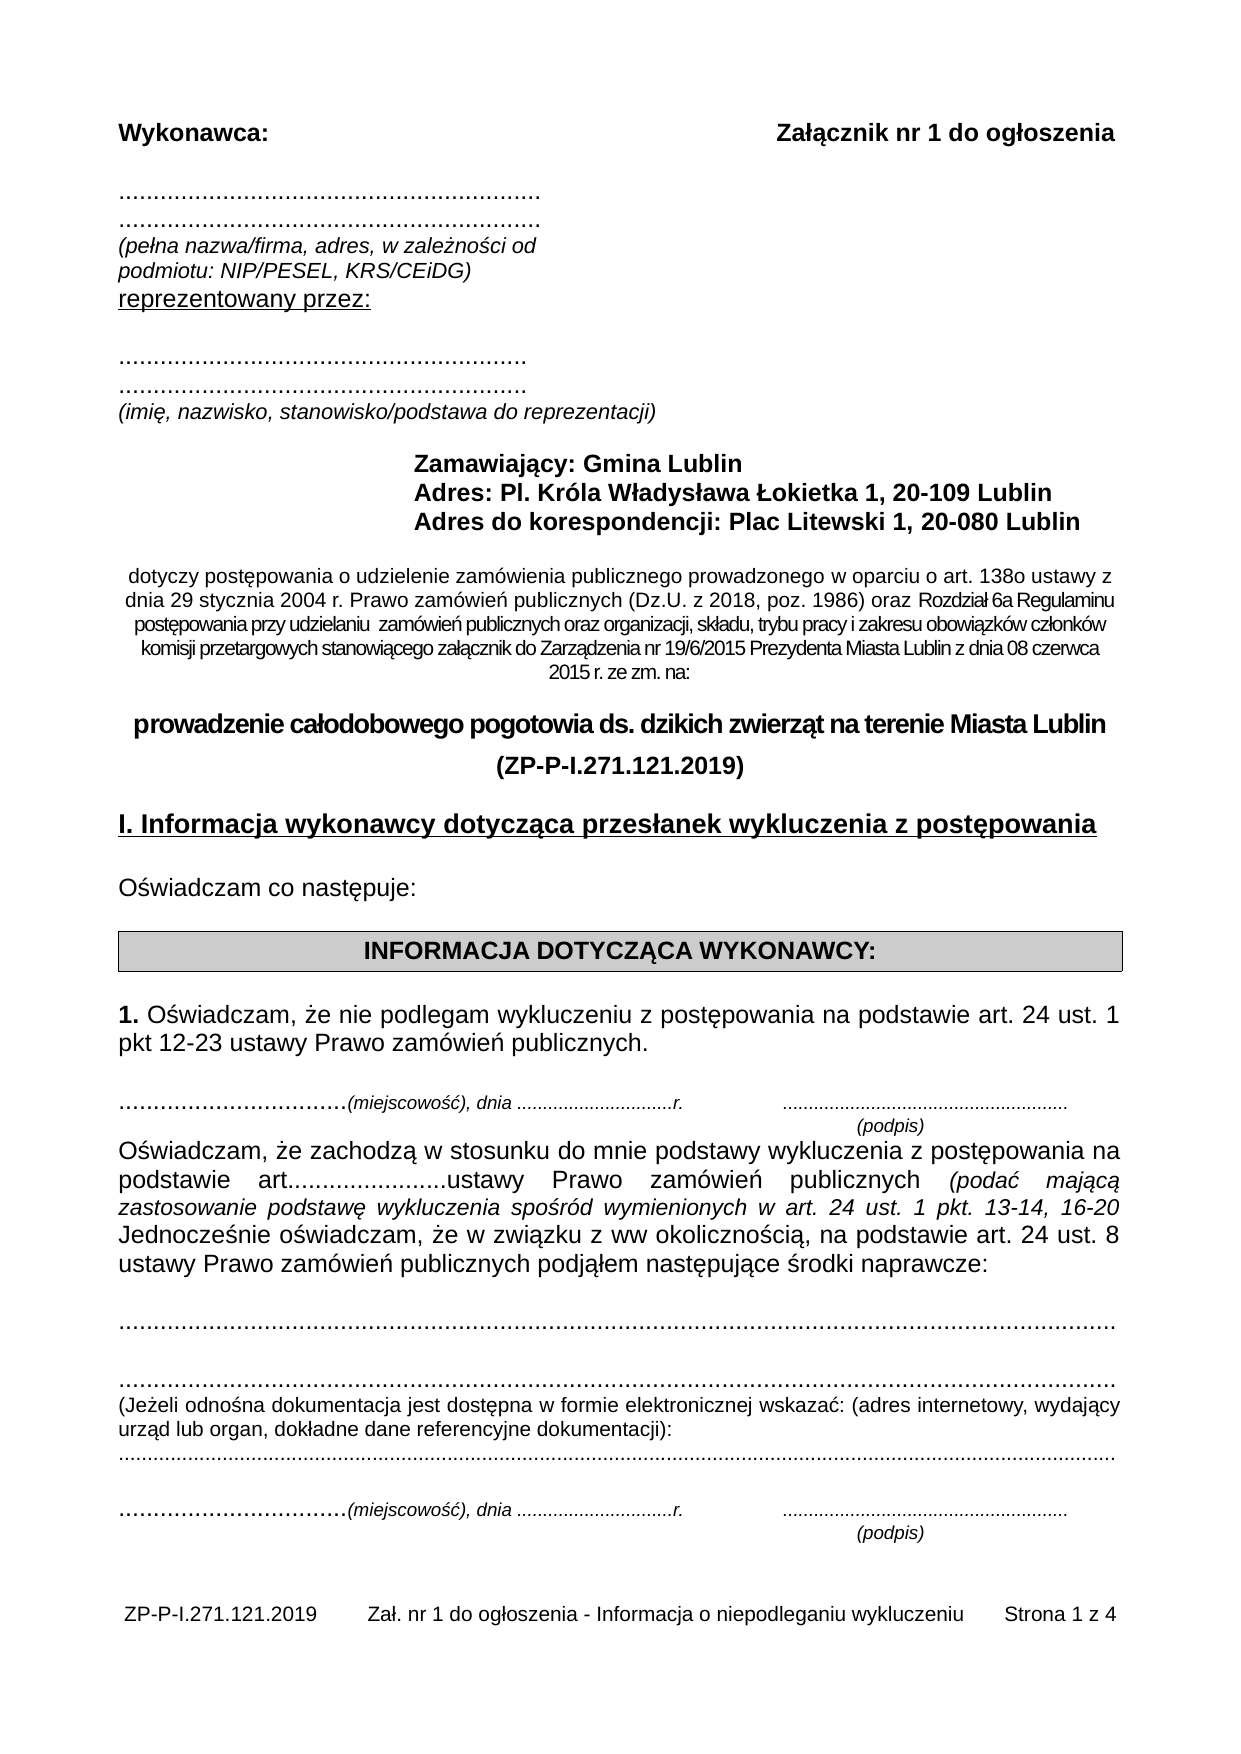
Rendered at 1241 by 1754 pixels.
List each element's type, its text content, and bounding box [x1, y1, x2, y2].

text 1. Oświadczam, że nie podlegam wykluczeniu z postępowania na podstawie art. 24 ust. 1 pkt 12-23 ustawy Prawo zamówień publicznych. [118, 1000, 1122, 1057]
text (Jeżeli odnośna dokumentacja jest dostępna w formie elektronicznej wskazać: (adres internetowy, wydający urząd lub organ, dokładne dane referencyjne dokumentacji): [118, 1393, 1122, 1441]
text (pełna nazwa/firma, adres, w zależności od [118, 233, 1122, 258]
text Oświadczam, że zachodzą w stosunku do mnie podstawy wykluczenia z postępowania na podstawie art.......................ustawy Prawo zamówień publicznych (podać mającą zastosowanie podstawę wykluczenia spośród wymienionych w art. 24 ust. 1 pkt. 13-14, 16-20 Jednocześnie oświadczam, że w związku z ww okolicznością, na podstawie art. 24 ust. 8 ustawy Prawo zamówień publicznych podjąłem następujące środki naprawcze: [118, 1136, 1122, 1278]
text ........................................................... [118, 370, 1122, 398]
text Adres do korespondencji: Plac Litewski 1, 20-080 Lublin [118, 506, 1122, 535]
text Wykonawca: Załącznik nr 1 do ogłoszenia [118, 118, 1122, 147]
text I. Informacja wykonawcy dotycząca przesłanek wykluczenia z postępowania [118, 808, 1122, 839]
text prowadzenie całodobowego pogotowia ds. dzikich zwierząt na terenie Miasta Lublin [118, 708, 1122, 739]
text .................................(miejscowość), dnia ..............................r. ....................................................... [118, 1086, 1122, 1115]
text (ZP-P-I.271.121.2019) [118, 751, 1122, 779]
table_header INFORMACJA DOTYCZĄCA WYKONAWCY: [119, 932, 1122, 971]
text ........................................................... [118, 341, 1122, 370]
text (podpis) [118, 1522, 1122, 1543]
text ............................................................. [118, 204, 1122, 233]
text dotyczy postępowania o udzielenie zamówienia publicznego prowadzonego w oparciu o art. 138o ustawy z dnia 29 stycznia 2004 r. Prawo zamówień publicznych (Dz.U. z 2018, poz. 1986) oraz Rozdział 6a Regulaminu postępowania przy udzielaniu zamówień publicznych oraz organizacji, składu, trybu pracy i zakresu obowiązków członków komisji przetargowych stanowiącego załącznik do Zarządzenia nr 19/6/2015 Prezydenta Miasta Lublin z dnia 08 czerwca 2015 r. ze zm. na: [118, 564, 1122, 684]
text Zamawiający: Gmina Lublin [118, 449, 1122, 478]
text ................................................................................................................................................ [118, 1364, 1122, 1393]
text reprezentowany przez: [118, 283, 1122, 312]
text (imię, nazwisko, stanowisko/podstawa do reprezentacji) [118, 398, 1122, 424]
text ................................................................................................................................................ [118, 1306, 1122, 1335]
text Adres: Pl. Króla Władysława Łokietka 1, 20-109 Lublin [118, 478, 1122, 506]
text podmiotu: NIP/PESEL, KRS/CEiDG) [118, 258, 1122, 283]
text (podpis) [118, 1115, 1122, 1136]
text .................................(miejscowość), dnia ..............................r. ....................................................... [118, 1493, 1122, 1522]
text ............................................................................................................................................................................. [118, 1441, 1122, 1464]
text ............................................................. [118, 176, 1122, 204]
text Oświadczam co następuje: [118, 873, 1122, 902]
